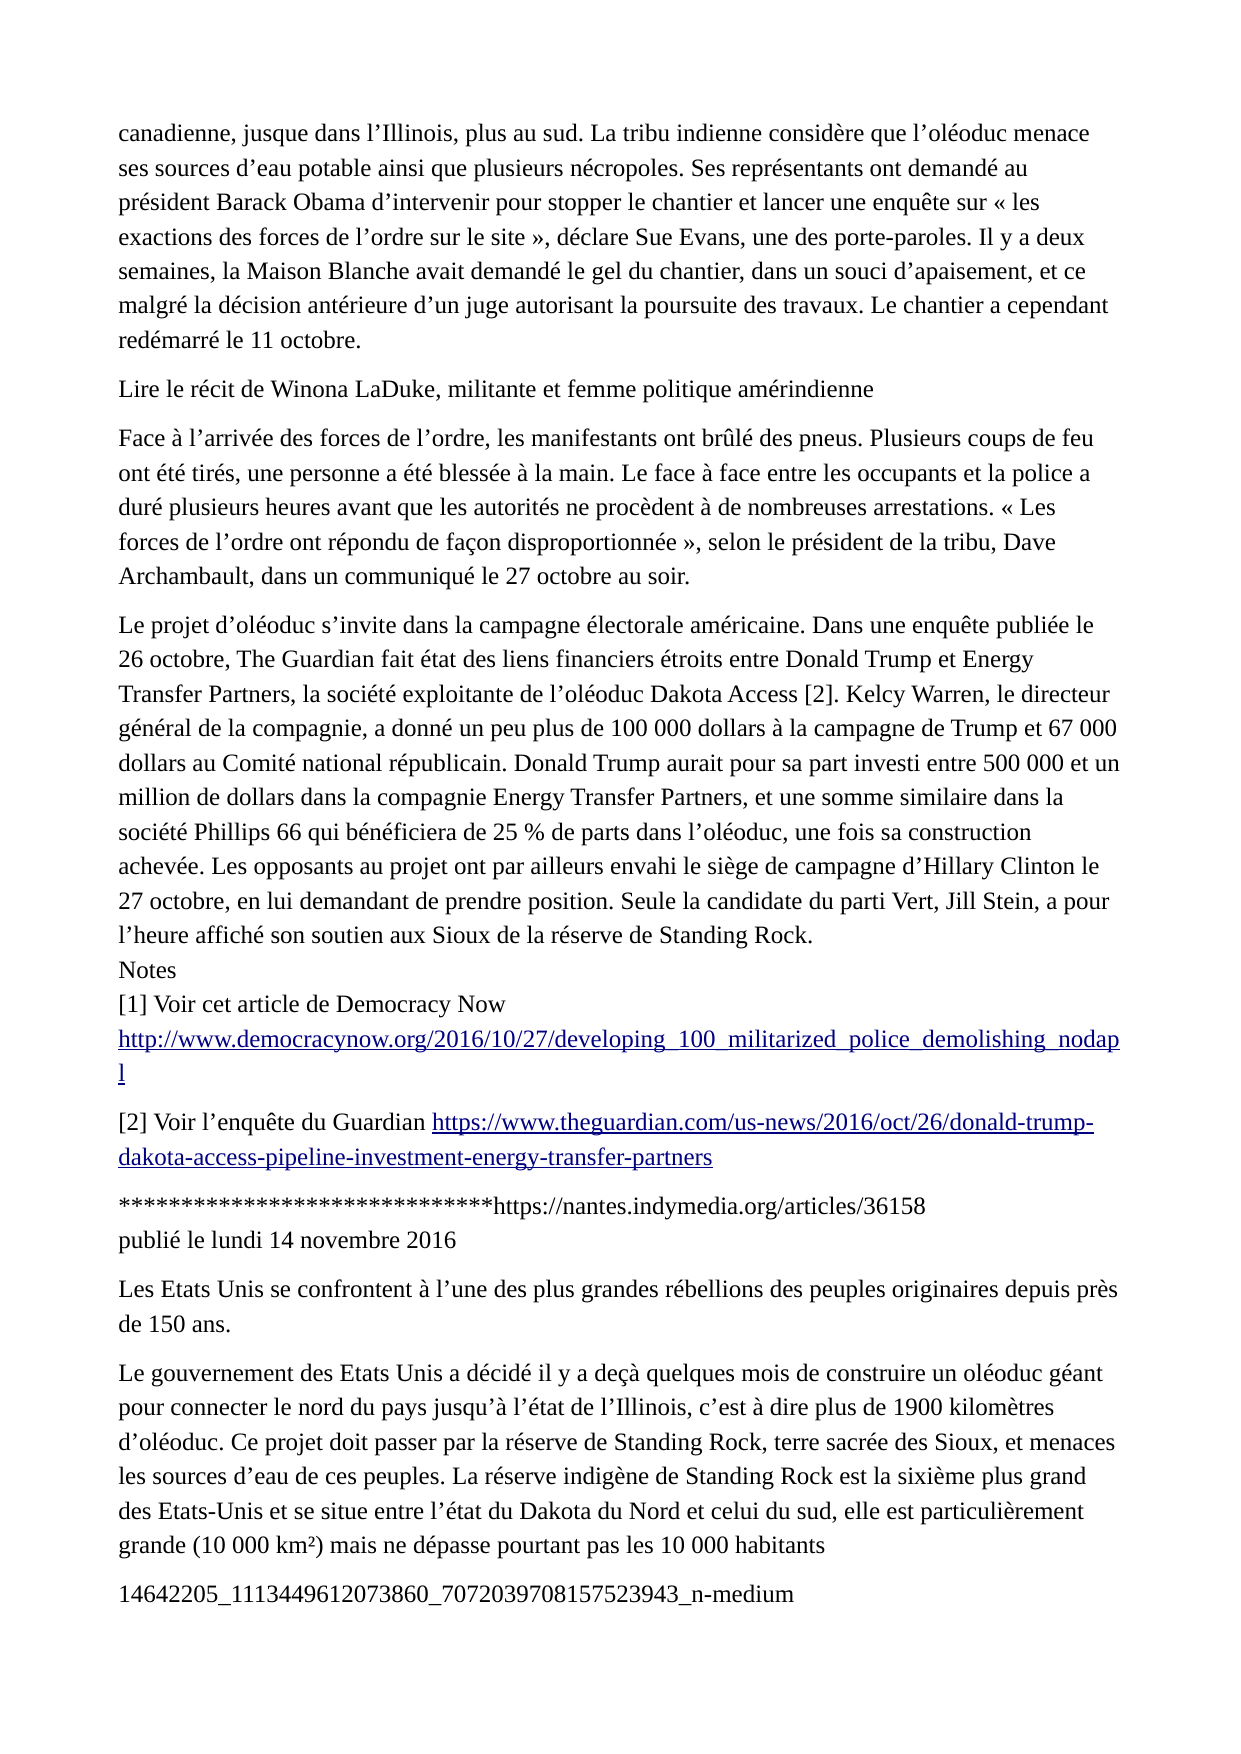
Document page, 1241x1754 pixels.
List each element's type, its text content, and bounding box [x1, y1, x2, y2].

text [2] Voir l’enquête du Guardian https://www.theguardian.com/us-news/2016/oct/26/donald-trump-dakota-access-pipeline-investment-energy-transfer-partners [118, 1107, 1122, 1171]
text Face à l’arrivée des forces de l’ordre, les manifestants ont brûlé des pneus. Plusieurs coups de feu ont été tirés, une personne a été blessée à la main. Le face à face entre les occupants et la police a duré plusieurs heures avant que les autorités ne procèdent à de nombreuses arrestations. « Les forces de l’ordre ont répondu de façon disproportionnée », selon le président de la tribu, Dave Archambault, dans un communiqué le 27 octobre au soir. [118, 423, 1122, 590]
text Le gouvernement des Etats Unis a décidé il y a deçà quelques mois de construire un oléoduc géant pour connecter le nord du pays jusqu’à l’état de l’Illinois, c’est à dire plus de 1900 kilomètres d’oléoduc. Ce projet doit passer par la réserve de Standing Rock, terre sacrée des Sioux, et menaces les sources d’eau de ces peuples. La réserve indigène de Standing Rock est la sixième plus grand des Etats-Unis et se situe entre l’état du Dakota du Nord et celui du sud, elle est particulièrement grande (10 000 km²) mais ne dépasse pourtant pas les 10 000 habitants [118, 1358, 1122, 1559]
text ******************************https://nantes.indymedia.org/articles/36158 publié le lundi 14 novembre 2016 [118, 1191, 1122, 1254]
text Les Etats Unis se confrontent à l’une des plus grandes rébellions des peuples originaires depuis près de 150 ans. [118, 1274, 1122, 1338]
text canadienne, jusque dans l’Illinois, plus au sud. La tribu indienne considère que l’oléoduc menace ses sources d’eau potable ainsi que plusieurs nécropoles. Ses représentants ont demandé au président Barack Obama d’intervenir pour stopper le chantier et lancer une enquête sur « les exactions des forces de l’ordre sur le site », déclare Sue Evans, une des porte-paroles. Il y a deux semaines, la Maison Blanche avait demandé le gel du chantier, dans un souci d’apaisement, et ce malgré la décision antérieure d’un juge autorisant la poursuite des travaux. Le chantier a cependant redémarré le 11 octobre. [118, 118, 1122, 354]
text Le projet d’oléoduc s’invite dans la campagne électorale américaine. Dans une enquête publiée le 26 octobre, The Guardian fait état des liens financiers étroits entre Donald Trump et Energy Transfer Partners, la société exploitante de l’oléoduc Dakota Access [2]. Kelcy Warren, le directeur général de la compagnie, a donné un peu plus de 100 000 dollars à la campagne de Trump et 67 000 dollars au Comité national républicain. Donald Trump aurait pour sa part investi entre 500 000 et un million de dollars dans la compagnie Energy Transfer Partners, et une somme similaire dans la société Phillips 66 qui bénéficiera de 25 % de parts dans l’oléoduc, une fois sa construction achevée. Les opposants au projet ont par ailleurs envahi le siège de campagne d’Hillary Clinton le 27 octobre, en lui demandant de prendre position. Seule la candidate du parti Vert, Jill Stein, a pour l’heure affiché son soutien aux Sioux de la réserve de Standing Rock. Notes [1] Voir cet article de Democracy Now http://www.democracynow.org/2016/10/27/developing_100_militarized_police_demolishing_nodapl [118, 610, 1122, 1087]
text 14642205_1113449612073860_7072039708157523943_n-medium [118, 1579, 1122, 1608]
text Lire le récit de Winona LaDuke, militante et femme politique amérindienne [118, 374, 1122, 403]
